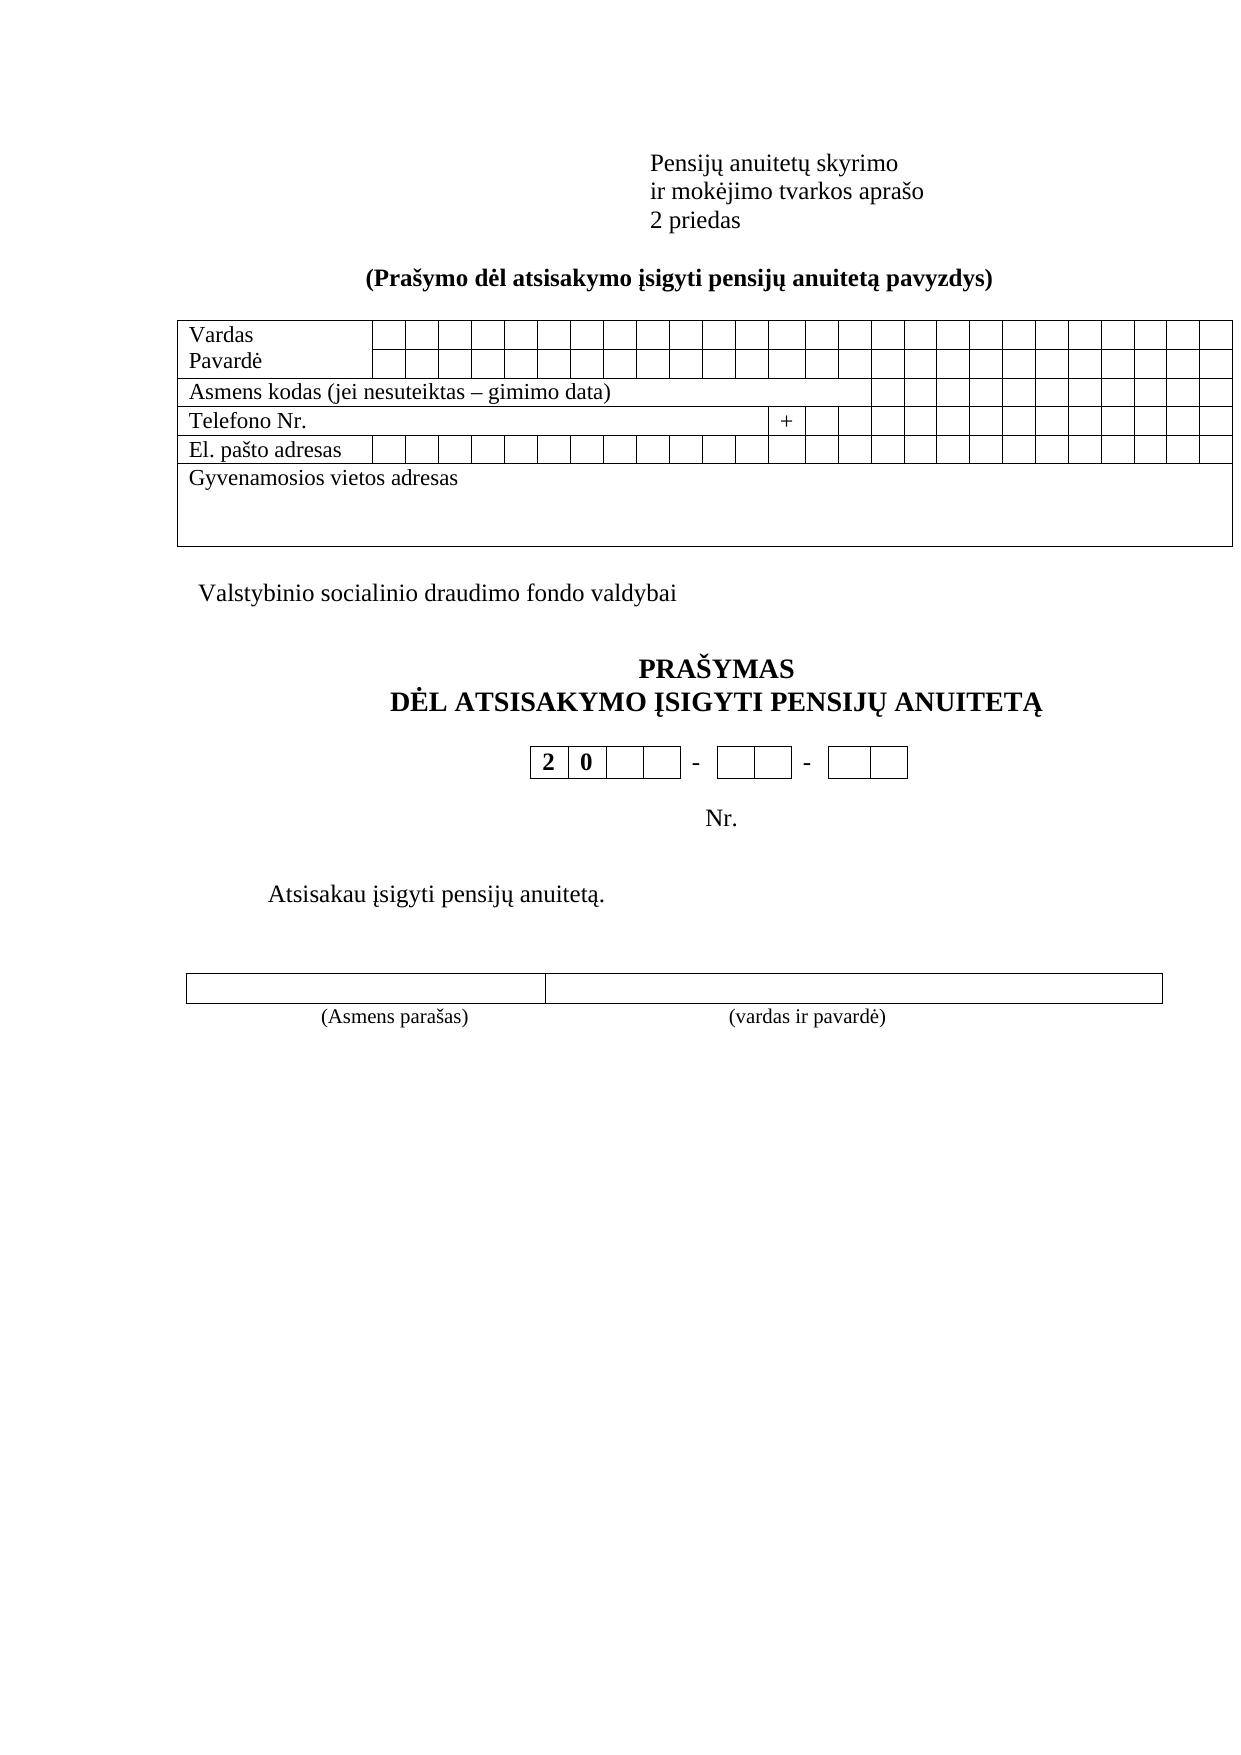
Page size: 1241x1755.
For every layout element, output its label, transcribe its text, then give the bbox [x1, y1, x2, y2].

table_header [538, 321, 570, 349]
text ir mokėjimo tvarkos aprašo [650, 176, 1181, 205]
table_cell [439, 436, 471, 463]
table_cell [1036, 379, 1068, 406]
table_header [373, 321, 405, 349]
table_header [806, 321, 838, 349]
table_cell [1200, 407, 1232, 435]
table_cell [1233, 463, 1240, 546]
table_cell Nr. [531, 778, 912, 856]
subtitle Atsisakau įsigyti pensijų anuitetą. [177, 879, 1181, 908]
table_cell [937, 350, 969, 377]
table_cell [187, 607, 509, 652]
table_cell [571, 436, 603, 463]
table_cell [806, 407, 838, 435]
table_cell [905, 407, 936, 435]
table_cell [571, 350, 603, 377]
table_header [1188, 549, 1220, 607]
table_cell [905, 436, 936, 463]
table_cell Telefono Nr. [178, 407, 768, 435]
table_cell [736, 436, 768, 463]
table_cell [839, 436, 871, 463]
table_cell [1102, 350, 1134, 377]
table_header [1220, 549, 1240, 607]
table_cell [373, 350, 405, 377]
table_cell [1167, 436, 1199, 463]
table_header [937, 321, 969, 349]
table_header [406, 321, 438, 349]
table_cell [872, 407, 904, 435]
table_cell [1135, 379, 1166, 406]
table_cell [937, 379, 969, 406]
table_cell [637, 350, 669, 377]
table_cell [1036, 436, 1068, 463]
table_cell [908, 746, 1240, 778]
table_cell [769, 436, 805, 463]
table_cell [769, 350, 805, 377]
table_cell [1003, 436, 1035, 463]
table_cell Asmens kodas (jei nesuteiktas – gimimo data) [178, 379, 871, 406]
table_cell [1003, 407, 1035, 435]
table_cell [718, 747, 754, 778]
table_cell [872, 379, 904, 406]
text 2 priedas [650, 205, 1181, 234]
text (Prašymo dėl atsisakymo įsigyti pensijų anuitetą pavyzdys) [177, 263, 1181, 291]
table_cell [439, 350, 471, 377]
table_cell - [792, 746, 828, 778]
table_cell [1003, 350, 1035, 377]
table_cell [1220, 607, 1240, 652]
table_cell [806, 436, 838, 463]
table_header [769, 321, 805, 349]
table_cell [970, 436, 1002, 463]
table_cell [505, 350, 537, 377]
table_cell [644, 747, 680, 778]
table_cell [937, 436, 969, 463]
table_cell [937, 407, 969, 435]
table_cell [1069, 379, 1101, 406]
table_cell [1135, 407, 1166, 435]
table_cell [970, 379, 1002, 406]
table_cell [637, 436, 669, 463]
table_cell [1220, 652, 1240, 746]
table_cell [1135, 436, 1166, 463]
table_cell [187, 746, 530, 778]
table_cell [870, 607, 907, 652]
table_header [1233, 320, 1240, 463]
table_header [839, 321, 871, 349]
table_header [472, 321, 504, 349]
table_cell [670, 436, 702, 463]
table_cell [406, 436, 438, 463]
table_cell [1135, 350, 1166, 377]
table_cell [1102, 407, 1134, 435]
table_header Vardas Pavardė [178, 321, 372, 377]
table_header [604, 321, 636, 349]
table_cell [872, 350, 904, 377]
table_cell [829, 747, 870, 778]
table_header [637, 321, 669, 349]
text Pensijų anuitetų skyrimo [650, 148, 1181, 176]
table_header [736, 321, 768, 349]
table_cell [871, 747, 907, 778]
table_cell [755, 747, 791, 778]
table_cell [1069, 407, 1101, 435]
table_cell - [681, 746, 717, 778]
table_header [571, 321, 603, 349]
table_cell 0 [569, 747, 606, 778]
table_cell [1003, 379, 1035, 406]
table_cell [604, 436, 636, 463]
table_cell [1167, 350, 1199, 377]
table_header [187, 974, 545, 1003]
table_cell [406, 350, 438, 377]
table_cell [806, 350, 838, 377]
table_header [1200, 321, 1232, 349]
table_cell [1200, 350, 1232, 377]
table_cell 2 [531, 747, 568, 778]
table_cell [472, 436, 504, 463]
table_cell [905, 379, 936, 406]
table_cell [839, 350, 871, 377]
table_cell [187, 778, 531, 856]
table_cell [907, 607, 912, 652]
table_cell [187, 652, 212, 746]
table_cell [538, 350, 570, 377]
table_cell [670, 350, 702, 377]
table_header [1069, 321, 1101, 349]
table_cell [1036, 407, 1068, 435]
table_header [1167, 321, 1199, 349]
table_cell [912, 607, 1188, 652]
table_cell [858, 607, 870, 652]
table_cell [472, 350, 504, 377]
table_cell [912, 778, 1240, 856]
table_header [439, 321, 471, 349]
table_cell [905, 350, 936, 377]
table_header [703, 321, 735, 349]
text (Asmens parašas) (vardas ir pavardė) [177, 1004, 1181, 1028]
table_header [1036, 321, 1068, 349]
table_header [670, 321, 702, 349]
table_cell + [769, 407, 805, 435]
table_cell [607, 747, 643, 778]
table_cell [1069, 436, 1101, 463]
table_header [970, 321, 1002, 349]
table_header [905, 321, 936, 349]
table_header [1003, 321, 1035, 349]
table_cell [1200, 436, 1232, 463]
table_header [505, 321, 537, 349]
table_cell [872, 436, 904, 463]
table_header [872, 321, 904, 349]
table_cell [736, 350, 768, 377]
table_cell [1069, 350, 1101, 377]
table_cell [1102, 379, 1134, 406]
table_cell El. pašto adresas [178, 436, 372, 463]
table_header Valstybinio socialinio draudimo fondo valdybai [187, 549, 852, 607]
table_cell [604, 350, 636, 377]
table_cell [1167, 407, 1199, 435]
table_header [1102, 321, 1134, 349]
table_cell [373, 436, 405, 463]
table_cell [970, 350, 1002, 377]
table_cell [839, 407, 871, 435]
table_cell [970, 407, 1002, 435]
table_header [546, 974, 1162, 1003]
table_cell [1188, 607, 1220, 652]
table_cell [1167, 379, 1199, 406]
table_cell PRAŠYMAS DĖL ATSISAKYMO ĮSIGYTI PENSIJŲ ANUITETĄ [212, 652, 1220, 746]
table_cell [538, 436, 570, 463]
table_cell [1036, 350, 1068, 377]
table_cell [509, 607, 858, 652]
table_cell [1102, 436, 1134, 463]
table_cell [703, 436, 735, 463]
table_cell [703, 350, 735, 377]
table_cell Gyvenamosios vietos adresas [178, 464, 1232, 546]
table_header [852, 549, 1188, 607]
table_cell [1200, 379, 1232, 406]
table_header [1135, 321, 1166, 349]
table_cell [505, 436, 537, 463]
